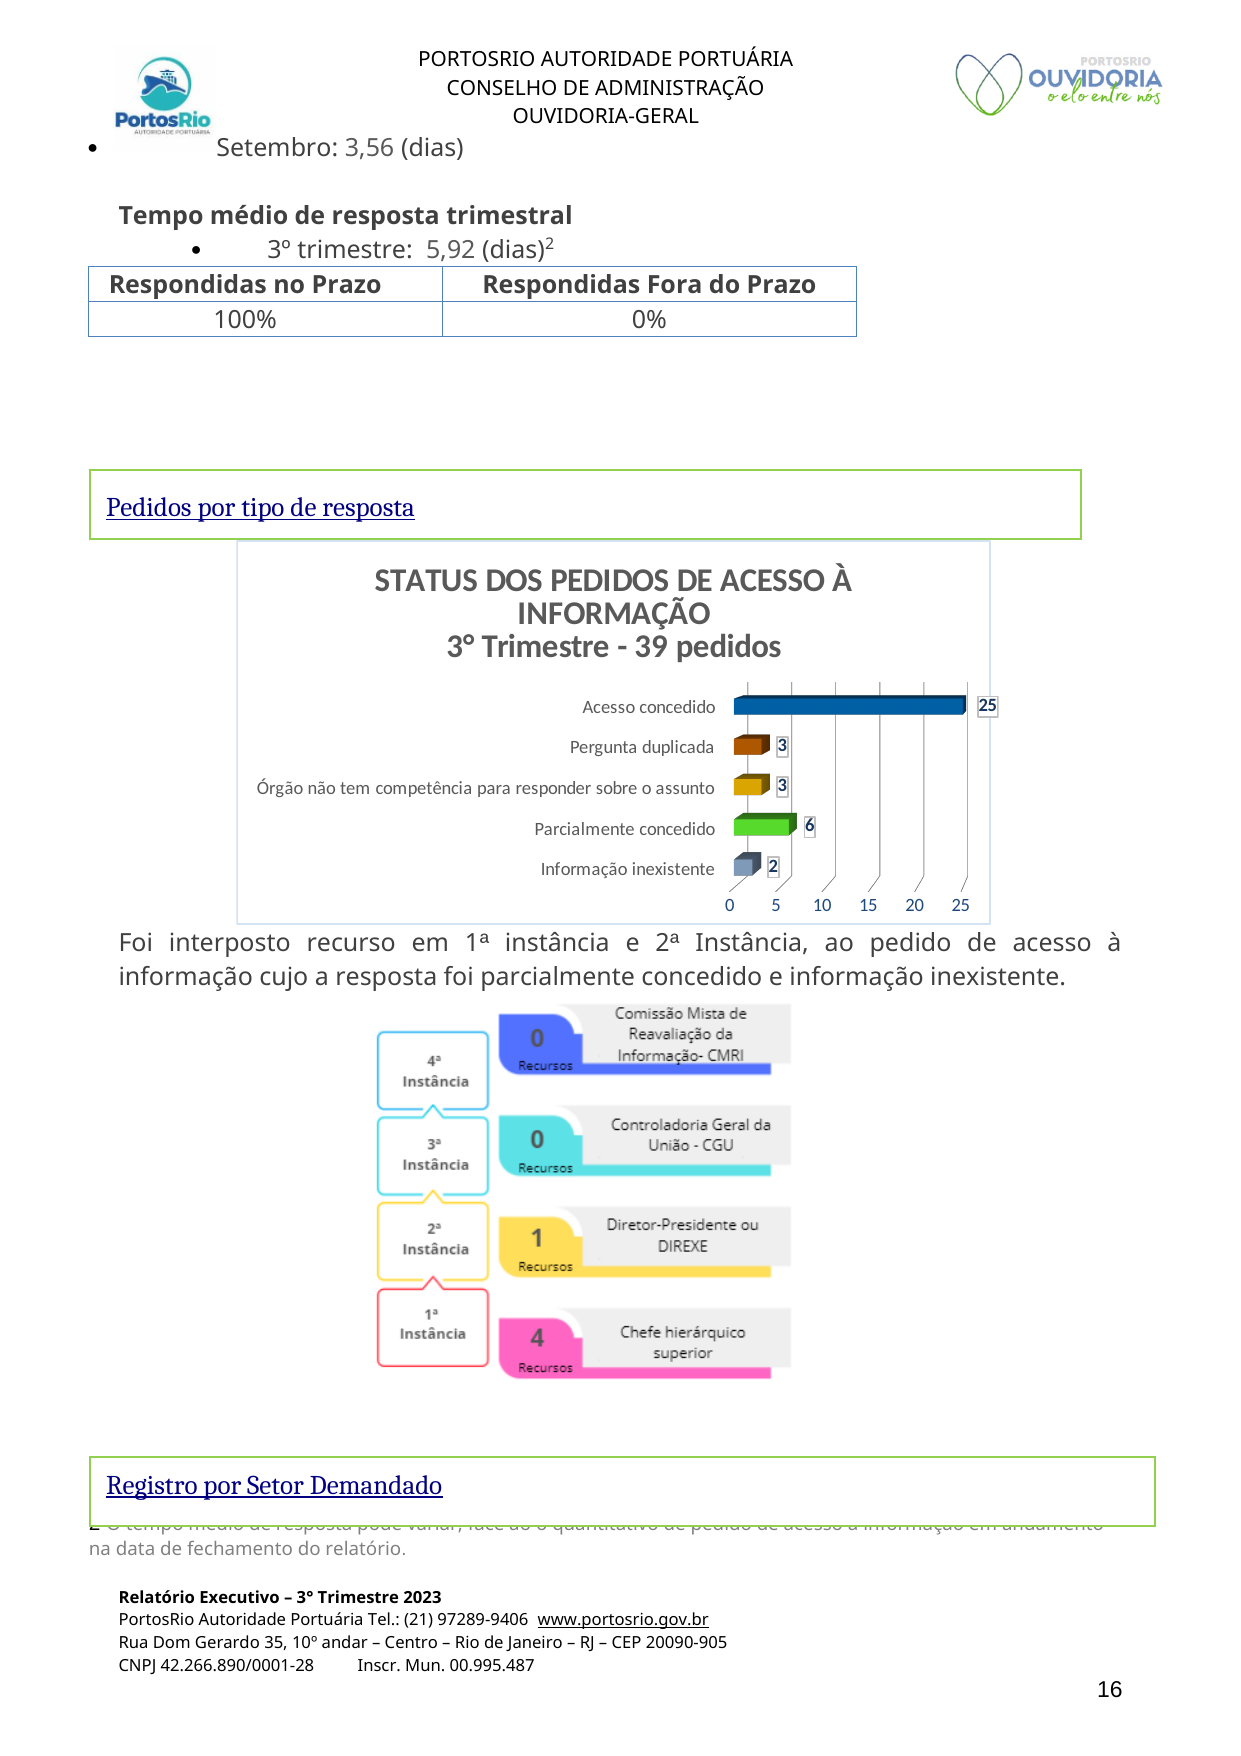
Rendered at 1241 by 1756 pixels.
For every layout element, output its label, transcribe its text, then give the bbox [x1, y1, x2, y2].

text Pedidos por tipo de resposta [106, 483, 1065, 526]
text Tempo médio de resposta trimestral [118, 198, 1110, 232]
list O tempo médio de resposta pode variar, face ao o quantitativo de pedido de acesso à informação em andamento na data de fechamento do relatório. [89, 1527, 1122, 1561]
text Foi interposto recurso em 1ª instância e 2ª Instância, ao pedido de acesso à informação cujo a resposta foi parcialmente concedido e informação inexistente. [118, 925, 1122, 993]
text Registro por Setor Demandado [106, 1470, 1139, 1501]
table_cell 0% [443, 302, 856, 336]
table_header Respondidas no Prazo [89, 267, 442, 301]
list 3º trimestre: 5,92 (dias) [192, 232, 1110, 266]
table_cell 100% [89, 302, 442, 336]
table_header Respondidas Fora do Prazo [443, 267, 856, 301]
list Setembro: 3,56 (dias) [89, 130, 1110, 164]
